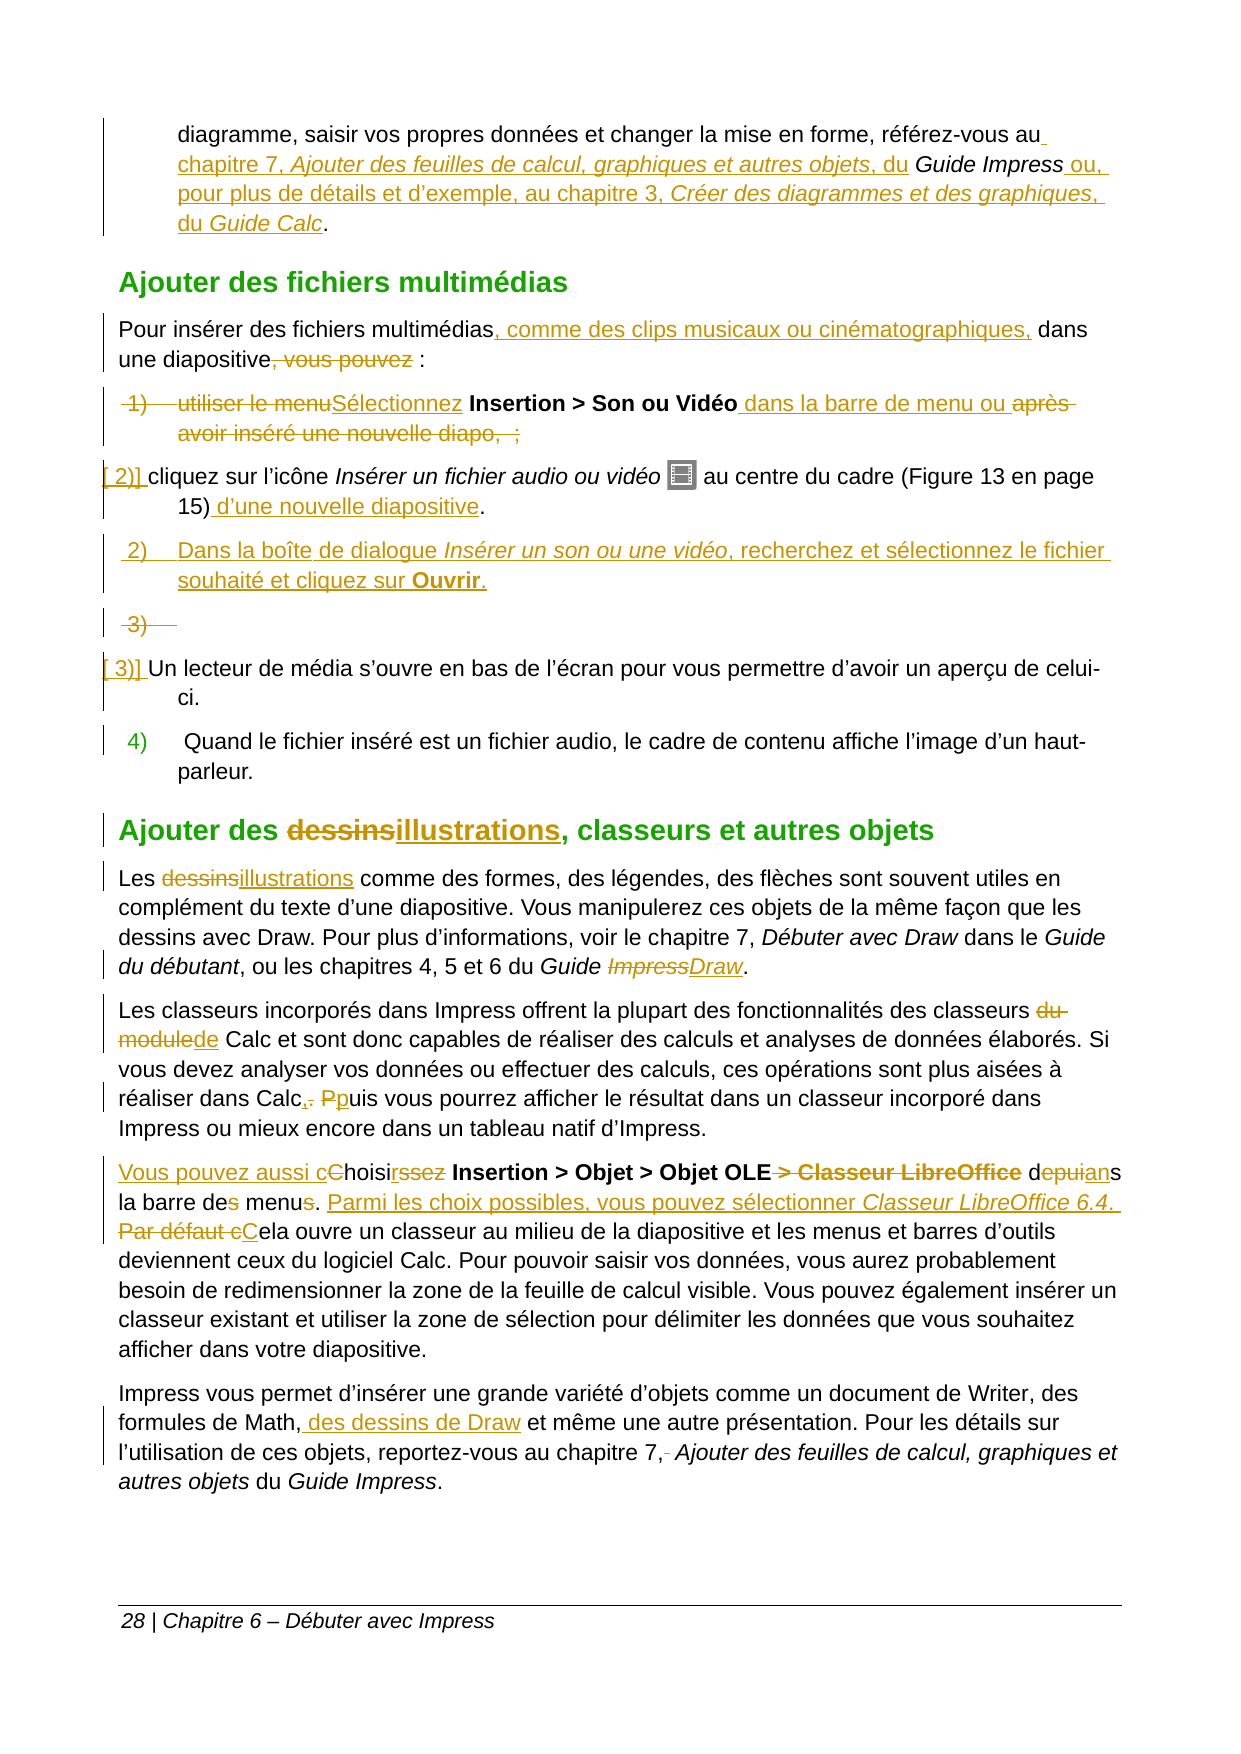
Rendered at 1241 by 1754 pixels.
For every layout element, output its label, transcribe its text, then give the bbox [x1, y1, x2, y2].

text Impress vous permet d’insérer une grande variété d’objets comme un document de Writer, des formules de Math, des dessins de Draw et même une autre présentation. Pour les détails sur l’utilisation de ces objets, reportez-vous au chapitre 7, Ajouter des feuilles de calcul, graphiques et autres objets du Guide Impress. [118, 1377, 1122, 1495]
list Quand le fichier inséré est un fichier audio, le cadre de contenu affiche l’image d’un haut-parleur. [148, 725, 1122, 784]
picture [667, 460, 697, 490]
list Dans la boîte de dialogue Insérer un son ou une vidéo, recherchez et sélectionnez le fichier souhaité et cliquez sur Ouvrir. [148, 534, 1122, 593]
list Sélectionnez Insertion > Son ou Vidéo dans la barre de menu ou cliquez sur l’icône Insérer un fichier audio ou vidéo au centre du cadre (Figure 13 en page 15) d’une nouvelle diapositive. [148, 387, 1122, 446]
list Un lecteur de média s’ouvre en bas de l’écran pour vous permettre d’avoir un aperçu de celui-ci. [148, 607, 1122, 637]
subtitle Ajouter des illustrations, classeurs et autres objets [118, 813, 1122, 847]
text Pour insérer des fichiers multimédias, comme des clips musicaux ou cinématographiques, dans une diapositive : [118, 313, 1122, 372]
text Les illustrations comme des formes, des légendes, des flèches sont souvent utiles en complément du texte d’une diapositive. Vous manipulerez ces objets de la même façon que les dessins avec Draw. Pour plus d’informations, voir le chapitre 7, Débuter avec Draw dans le Guide du débutant, ou les chapitres 4, 5 et 6 du Guide Draw. [118, 861, 1122, 979]
subtitle Ajouter des fichiers multimédias [118, 265, 1122, 299]
text Vous pouvez aussi choisir Insertion > Objet > Objet OLE dans la barre de menu. Parmi les choix possibles, vous pouvez sélectionner Classeur LibreOffice 6.4. Cela ouvre un classeur au milieu de la diapositive et les menus et barres d’outils deviennent ceux du logiciel Calc. Pour pouvoir saisir vos données, vous aurez probablement besoin de redimensionner la zone de la feuille de calcul visible. Vous pouvez également insérer un classeur existant et utiliser la zone de sélection pour délimiter les données que vous souhaitez afficher dans votre diapositive. [118, 1156, 1122, 1362]
list Impress affiche un diagramme par défaut et ouvre la boîte de dialogue Diagramme. Pour modifier le type de diagramme, saisir vos propres données et changer la mise en forme, référez-vous au chapitre 7, Ajouter des feuilles de calcul, graphiques et autres objets, du Guide Impress ou, pour plus de détails et d’exemple, au chapitre 3, Créer des diagrammes et des graphiques, du Guide Calc. [148, 118, 1122, 236]
text Les classeurs incorporés dans Impress offrent la plupart des fonctionnalités des classeurs de Calc et sont donc capables de réaliser des calculs et analyses de données élaborés. Si vous devez analyser vos données ou effectuer des calculs, ces opérations sont plus aisées à réaliser dans Calc, puis vous pourrez afficher le résultat dans un classeur incorporé dans Impress ou mieux encore dans un tableau natif d’Impress. [118, 994, 1122, 1141]
